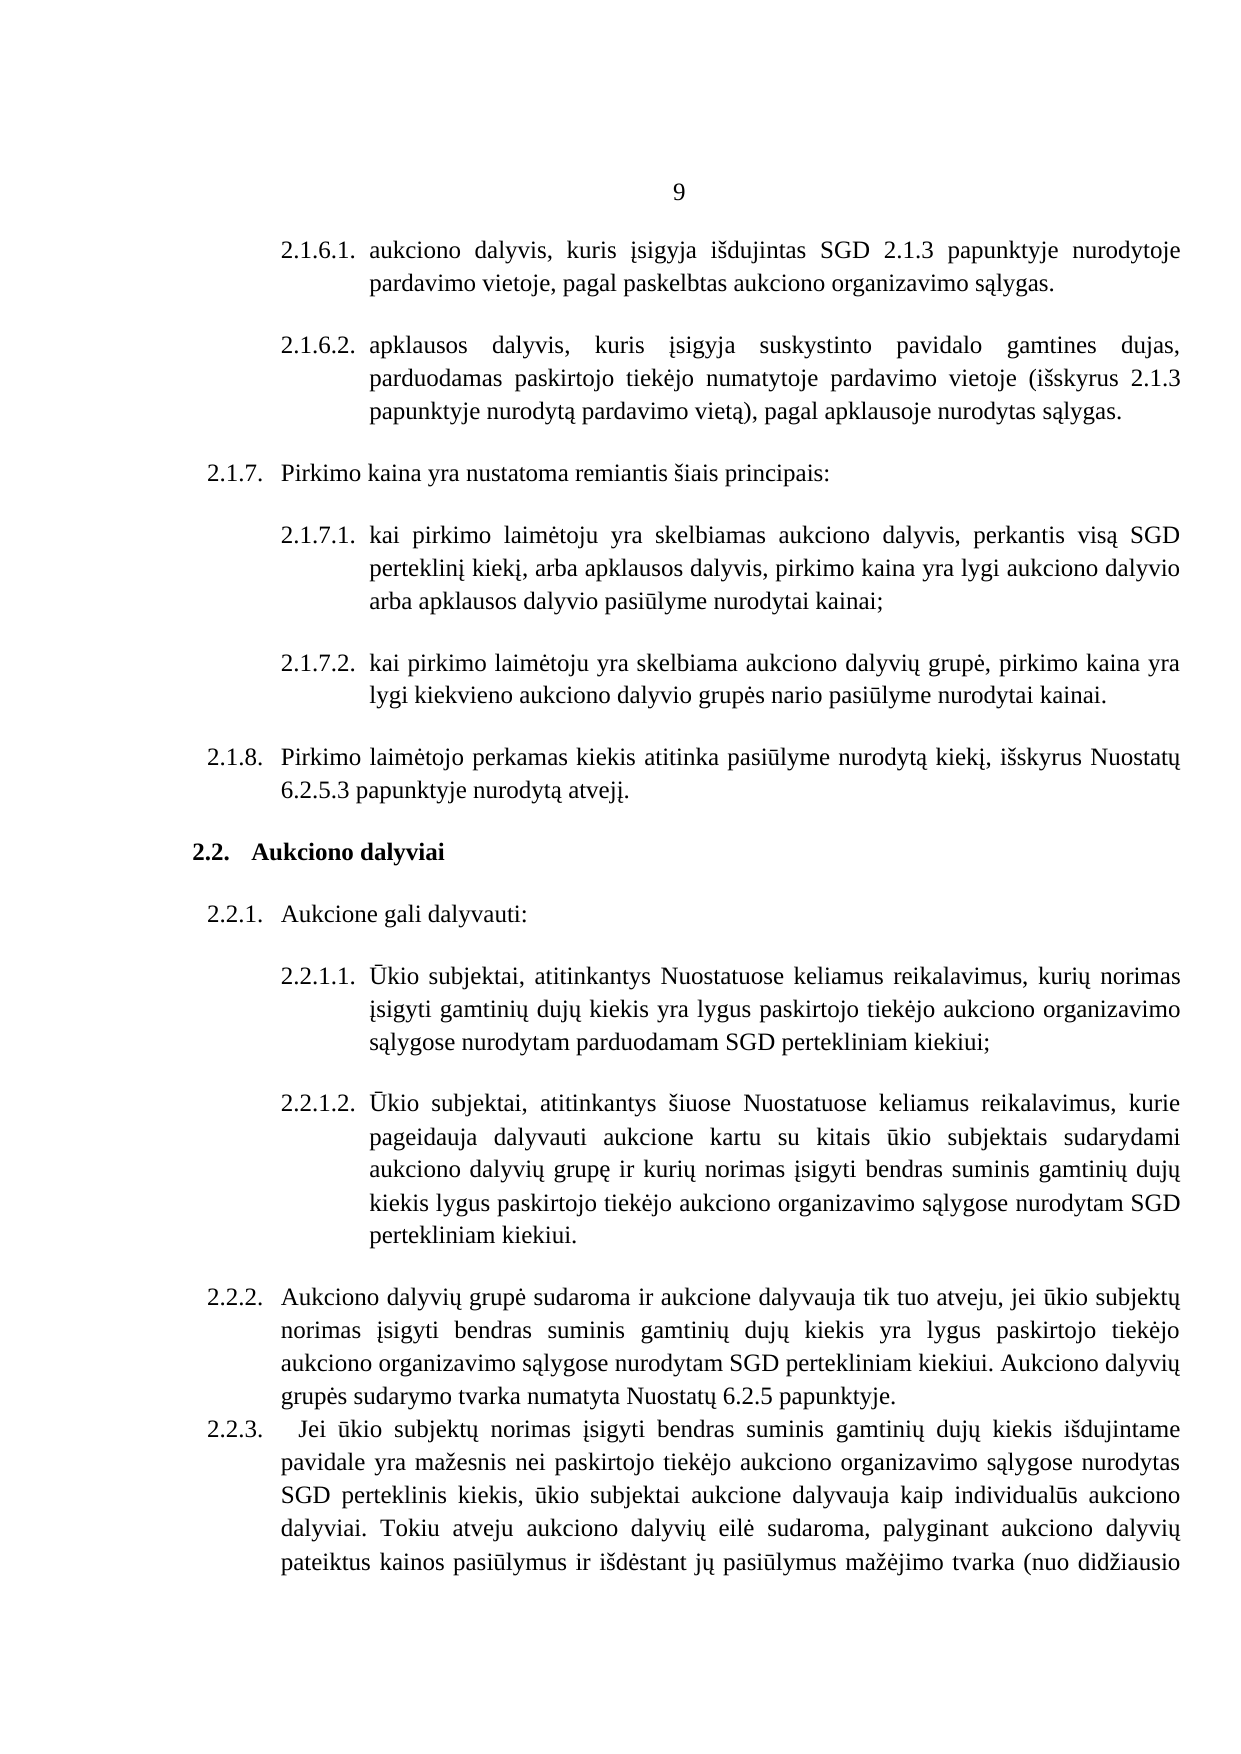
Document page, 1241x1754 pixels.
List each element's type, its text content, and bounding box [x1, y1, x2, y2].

text 2.2.1.1. Ūkio subjektai, atitinkantys Nuostatuose keliamus reikalavimus, kurių norimas įsigyti gamtinių dujų kiekis yra lygus paskirtojo tiekėjo aukciono organizavimo sąlygose nurodytam parduodamam SGD pertekliniam kiekiui; [281, 961, 1181, 1056]
text 2.1.6.1. aukciono dalyvis, kuris įsigyja išdujintas SGD 2.1.3 papunktyje nurodytoje pardavimo vietoje, pagal paskelbtas aukciono organizavimo sąlygas. [281, 235, 1181, 297]
text 2.2.3. Jei ūkio subjektų norimas įsigyti bendras suminis gamtinių dujų kiekis išdujintame pavidale yra mažesnis nei paskirtojo tiekėjo aukciono organizavimo sąlygose nurodytas SGD perteklinis kiekis, ūkio subjektai aukcione dalyvauja kaip individualūs aukciono dalyviai. Tokiu atveju aukciono dalyvių eilė sudaroma, palyginant aukciono dalyvių pateiktus kainos pasiūlymus ir išdėstant jų pasiūlymus mažėjimo tvarka (nuo didžiausio [207, 1414, 1181, 1575]
text 2.2.2. Aukciono dalyvių grupė sudaroma ir aukcione dalyvauja tik tuo atveju, jei ūkio subjektų norimas įsigyti bendras suminis gamtinių dujų kiekis yra lygus paskirtojo tiekėjo aukciono organizavimo sąlygose nurodytam SGD pertekliniam kiekiui. Aukciono dalyvių grupės sudarymo tvarka numatyta Nuostatų 6.2.5 papunktyje. [207, 1282, 1181, 1410]
text 2.2. Aukciono dalyviai [192, 837, 1181, 866]
text 2.2.1.2. Ūkio subjektai, atitinkantys šiuose Nuostatuose keliamus reikalavimus, kurie pageidauja dalyvauti aukcione kartu su kitais ūkio subjektais sudarydami aukciono dalyvių grupę ir kurių norimas įsigyti bendras suminis gamtinių dujų kiekis lygus paskirtojo tiekėjo aukciono organizavimo sąlygose nurodytam SGD pertekliniam kiekiui. [281, 1088, 1181, 1249]
text 2.1.7. Pirkimo kaina yra nustatoma remiantis šiais principais: [207, 458, 1181, 487]
text 2.2.1. Aukcione gali dalyvauti: [207, 899, 1181, 928]
text 2.1.6.2. apklausos dalyvis, kuris įsigyja suskystinto pavidalo gamtines dujas, parduodamas paskirtojo tiekėjo numatytoje pardavimo vietoje (išskyrus 2.1.3 papunktyje nurodytą pardavimo vietą), pagal apklausoje nurodytas sąlygas. [281, 330, 1181, 425]
text 2.1.7.2. kai pirkimo laimėtoju yra skelbiama aukciono dalyvių grupė, pirkimo kaina yra lygi kiekvieno aukciono dalyvio grupės nario pasiūlyme nurodytai kainai. [281, 648, 1181, 709]
text 2.1.8. Pirkimo laimėtojo perkamas kiekis atitinka pasiūlyme nurodytą kiekį, išskyrus Nuostatų 6.2.5.3 papunktyje nurodytą atvejį. [207, 742, 1181, 804]
text 2.1.7.1. kai pirkimo laimėtoju yra skelbiamas aukciono dalyvis, perkantis visą SGD perteklinį kiekį, arba apklausos dalyvis, pirkimo kaina yra lygi aukciono dalyvio arba apklausos dalyvio pasiūlyme nurodytai kainai; [281, 520, 1181, 614]
